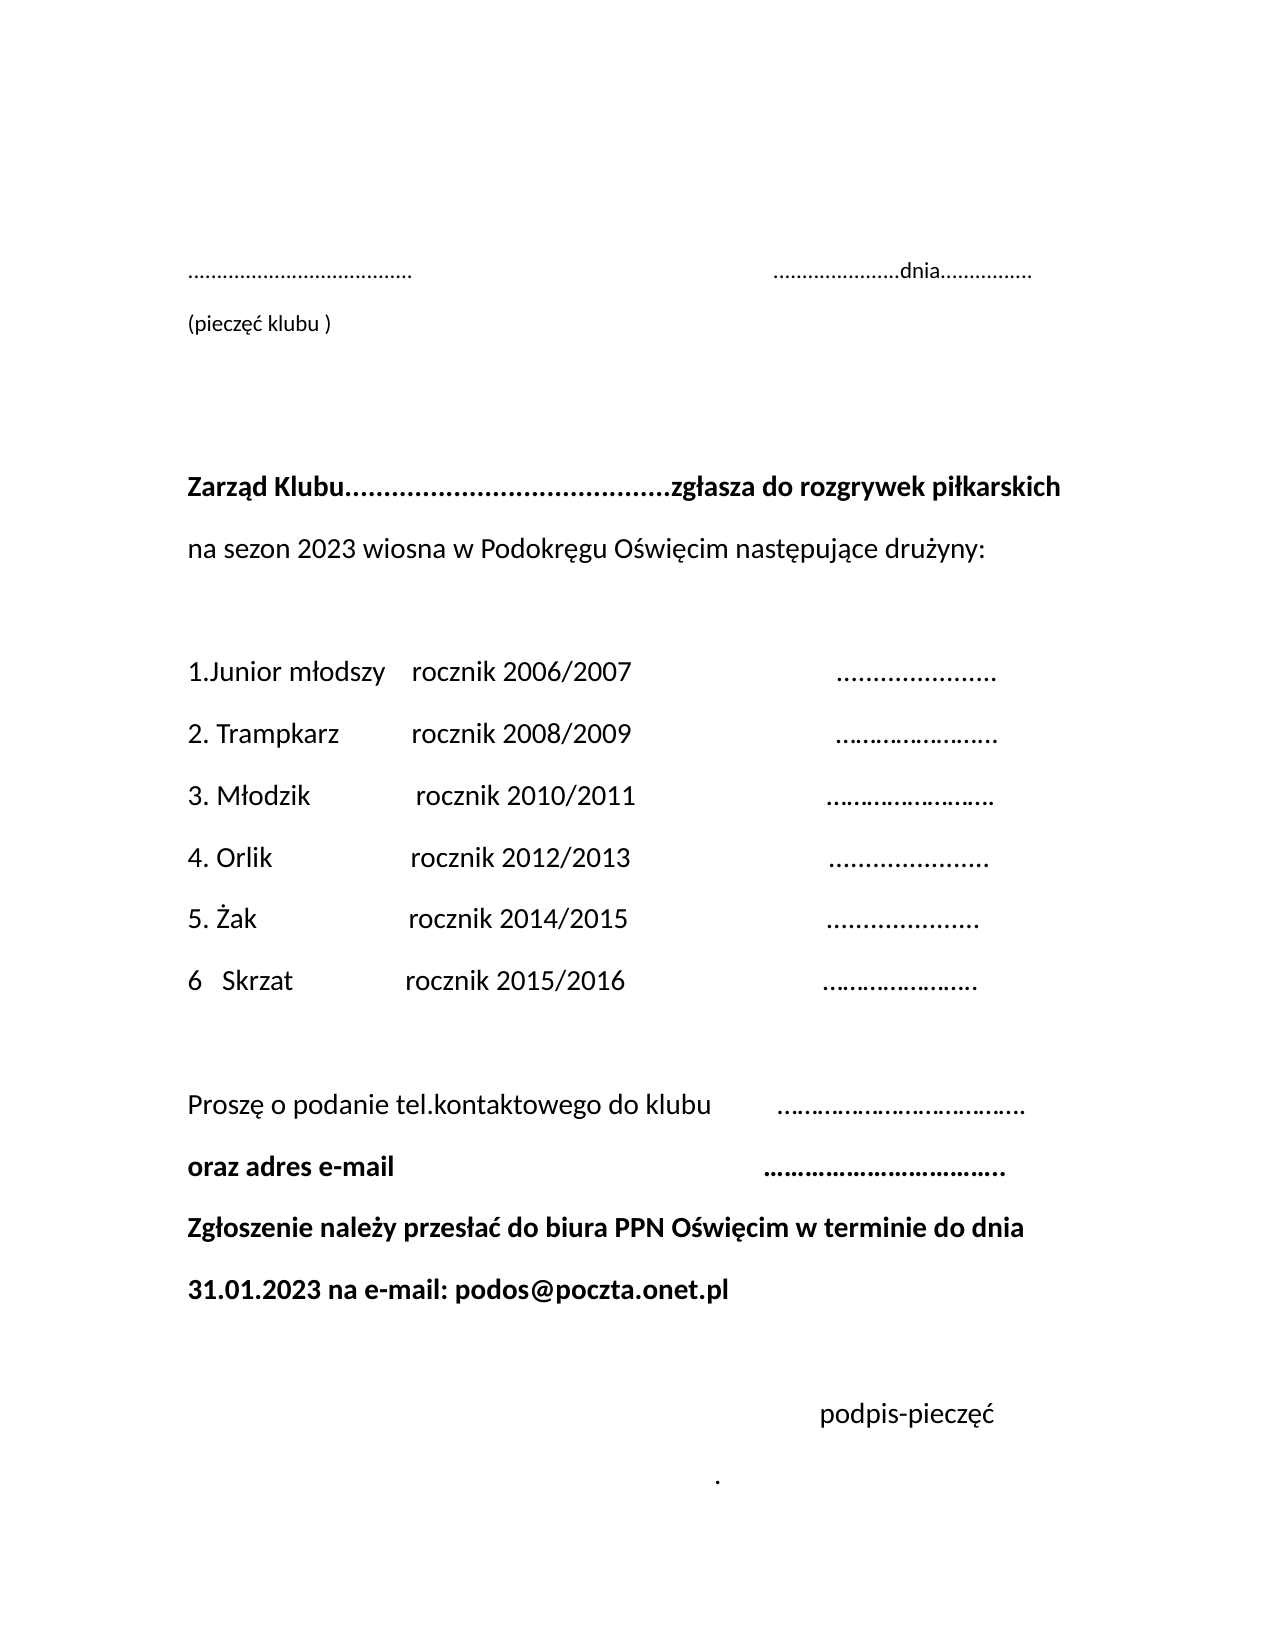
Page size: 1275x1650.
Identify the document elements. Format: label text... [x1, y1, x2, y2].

text 3. Młodzik rocznik 2010/2011 ……………………. [187, 777, 1087, 813]
text podpis-pieczęć [187, 1395, 1087, 1430]
text 6 Skrzat rocznik 2015/2016 ………………….. [187, 962, 1087, 998]
text (pieczęć klubu ) [187, 309, 1087, 337]
text 1.Junior młodszy rocznik 2006/2007 ...................... [187, 653, 1087, 689]
text . [187, 1456, 1087, 1492]
text Zarząd Klubu..........................................zgłasza do rozgrywek piłkarskich [187, 468, 1087, 504]
text Zgłoszenie należy przesłać do biura PPN Oświęcim w terminie do dnia [187, 1209, 1087, 1245]
text na sezon 2023 wiosna w Podokręgu Oświęcim następujące drużyny: [187, 530, 1087, 566]
text 31.01.2023 na e-mail: podos@poczta.onet.pl [187, 1271, 1087, 1307]
text 4. Orlik rocznik 2012/2013 ...................... [187, 839, 1087, 874]
text 2. Trampkarz rocznik 2008/2009 …………………... [187, 715, 1087, 751]
text Proszę o podanie tel.kontaktowego do klubu ………………………………. [187, 1086, 1087, 1121]
text 5. Żak rocznik 2014/2015 ..................... [187, 901, 1087, 936]
text ....................................... ......................dnia................ [187, 256, 1087, 284]
text oraz adres e-mail …………………………….. [187, 1148, 1087, 1183]
